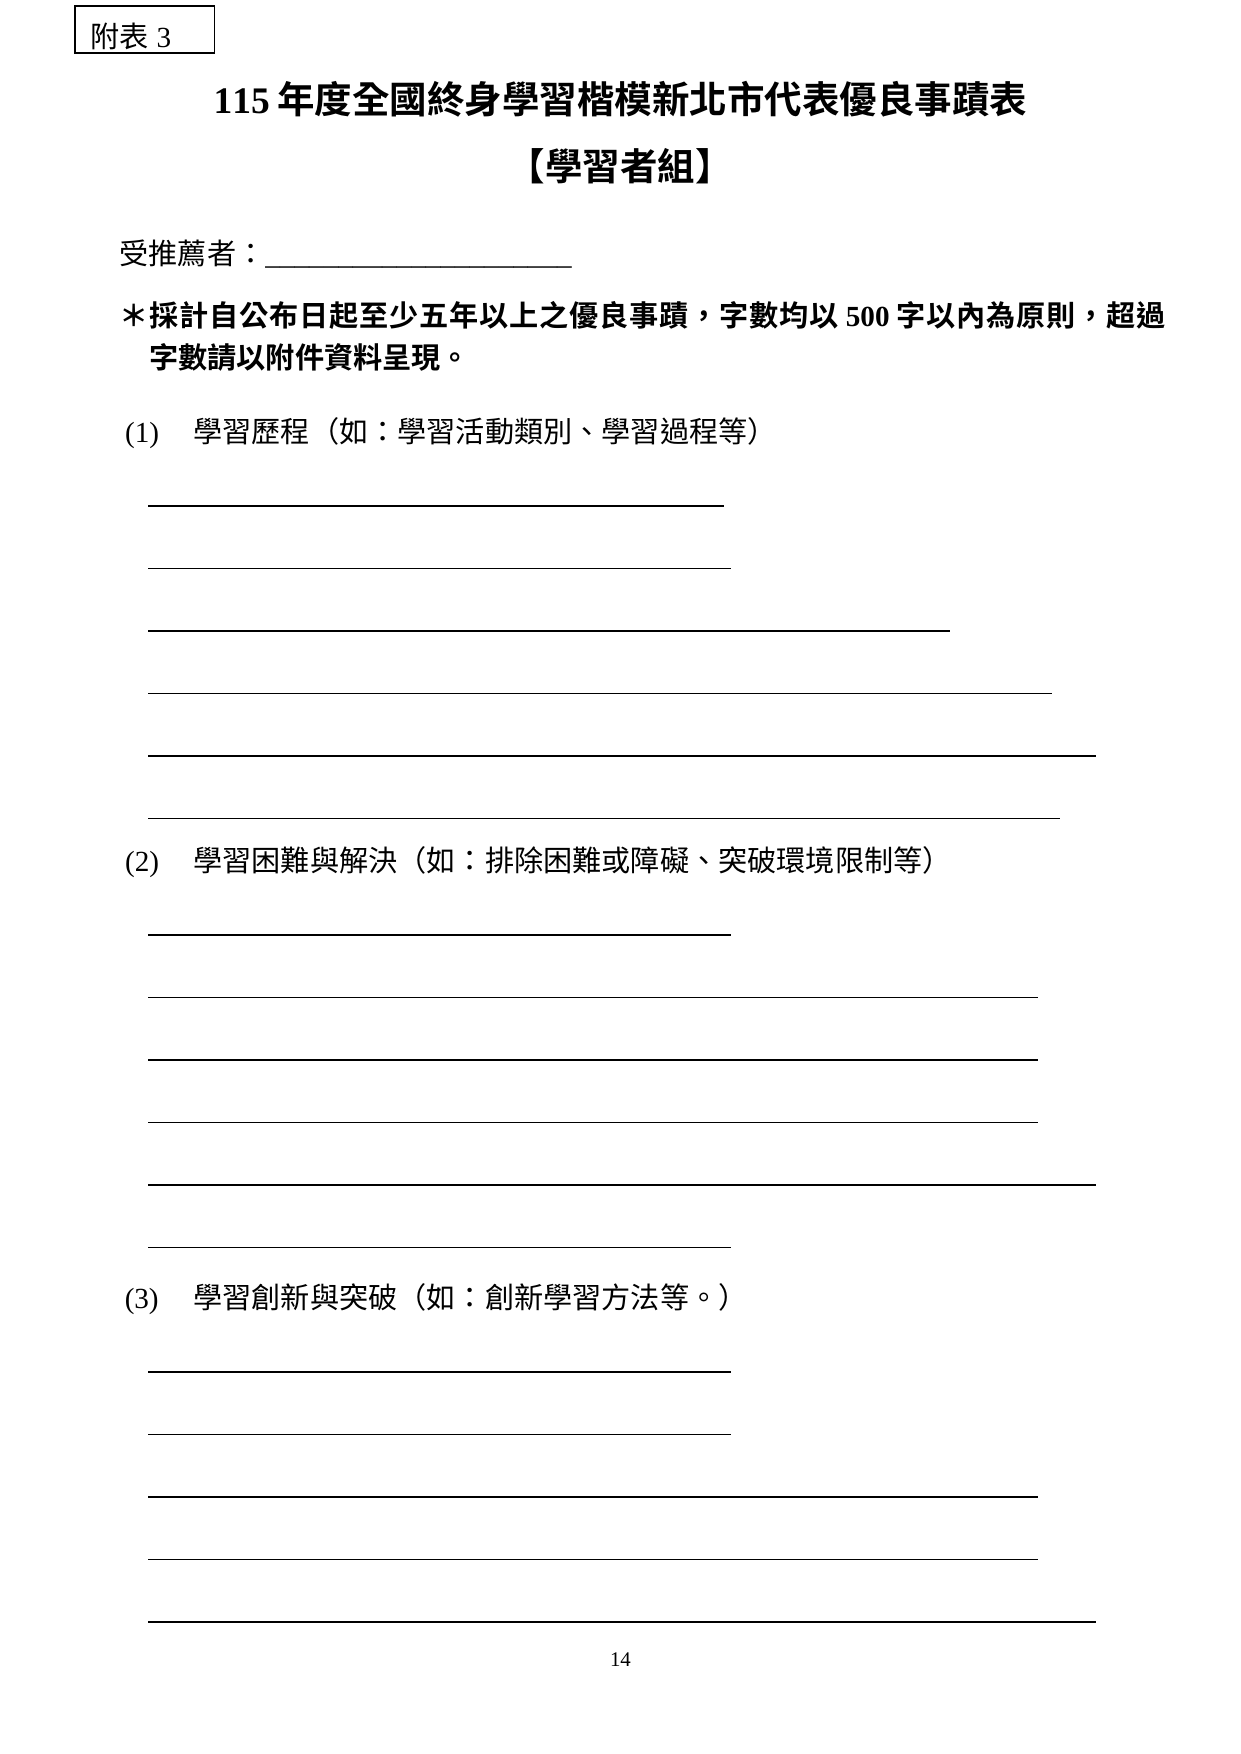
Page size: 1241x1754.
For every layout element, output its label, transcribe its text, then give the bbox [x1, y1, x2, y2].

list 學習困難與解決（如：排除困難或障礙、突破環境限制等） [125, 838, 1165, 880]
list 學習歷程（如：學習活動類別、學習過程等） [125, 409, 1165, 451]
list 學習創新與突破（如：創新學習方法等。） [124, 1275, 1165, 1317]
text ＊採計自公布日起至少五年以上之優良事蹟，字數均以500字以內為原則，超過字數請以附件資料呈現。 [119, 292, 1165, 377]
text 115年度全國終身學習楷模新北市代表優良事蹟表 [75, 70, 1165, 124]
text 受推薦者：_____________________ [75, 230, 1165, 273]
text 【學習者組】 [75, 136, 1165, 191]
